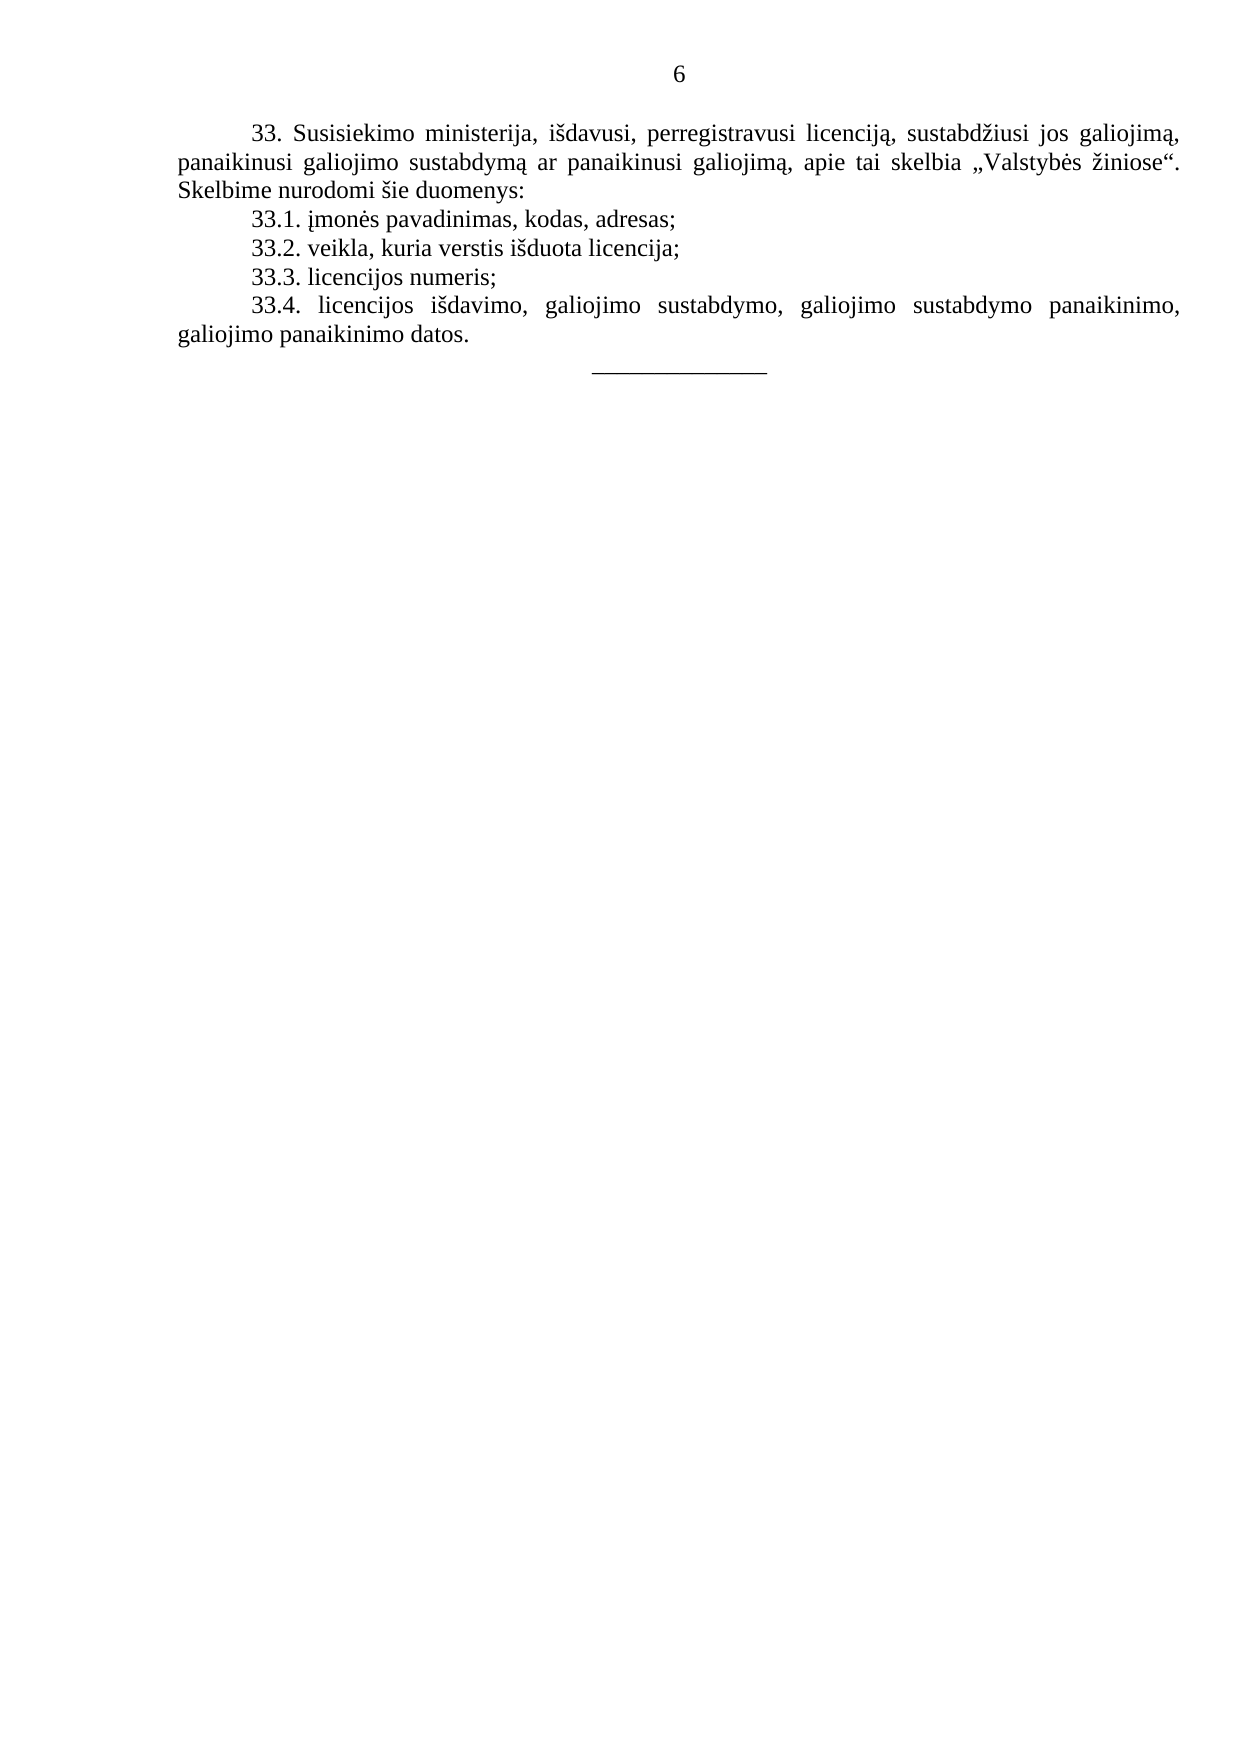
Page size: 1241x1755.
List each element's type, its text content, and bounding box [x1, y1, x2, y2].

text 33. Susisiekimo ministerija, išdavusi, perregistravusi licenciją, sustabdžiusi jos galiojimą, panaikinusi galiojimo sustabdymą ar panaikinusi galiojimą, apie tai skelbia „Valstybės žiniose“. Skelbime nurodomi šie duomenys: [177, 118, 1181, 204]
text 33.2. veikla, kuria verstis išduota licencija; [177, 233, 1181, 262]
text ______________ [177, 348, 1181, 377]
text 33.1. įmonės pavadinimas, kodas, adresas; [177, 204, 1181, 233]
text 33.4. licencijos išdavimo, galiojimo sustabdymo, galiojimo sustabdymo panaikinimo, galiojimo panaikinimo datos. [177, 291, 1181, 348]
text 33.3. licencijos numeris; [177, 262, 1181, 291]
